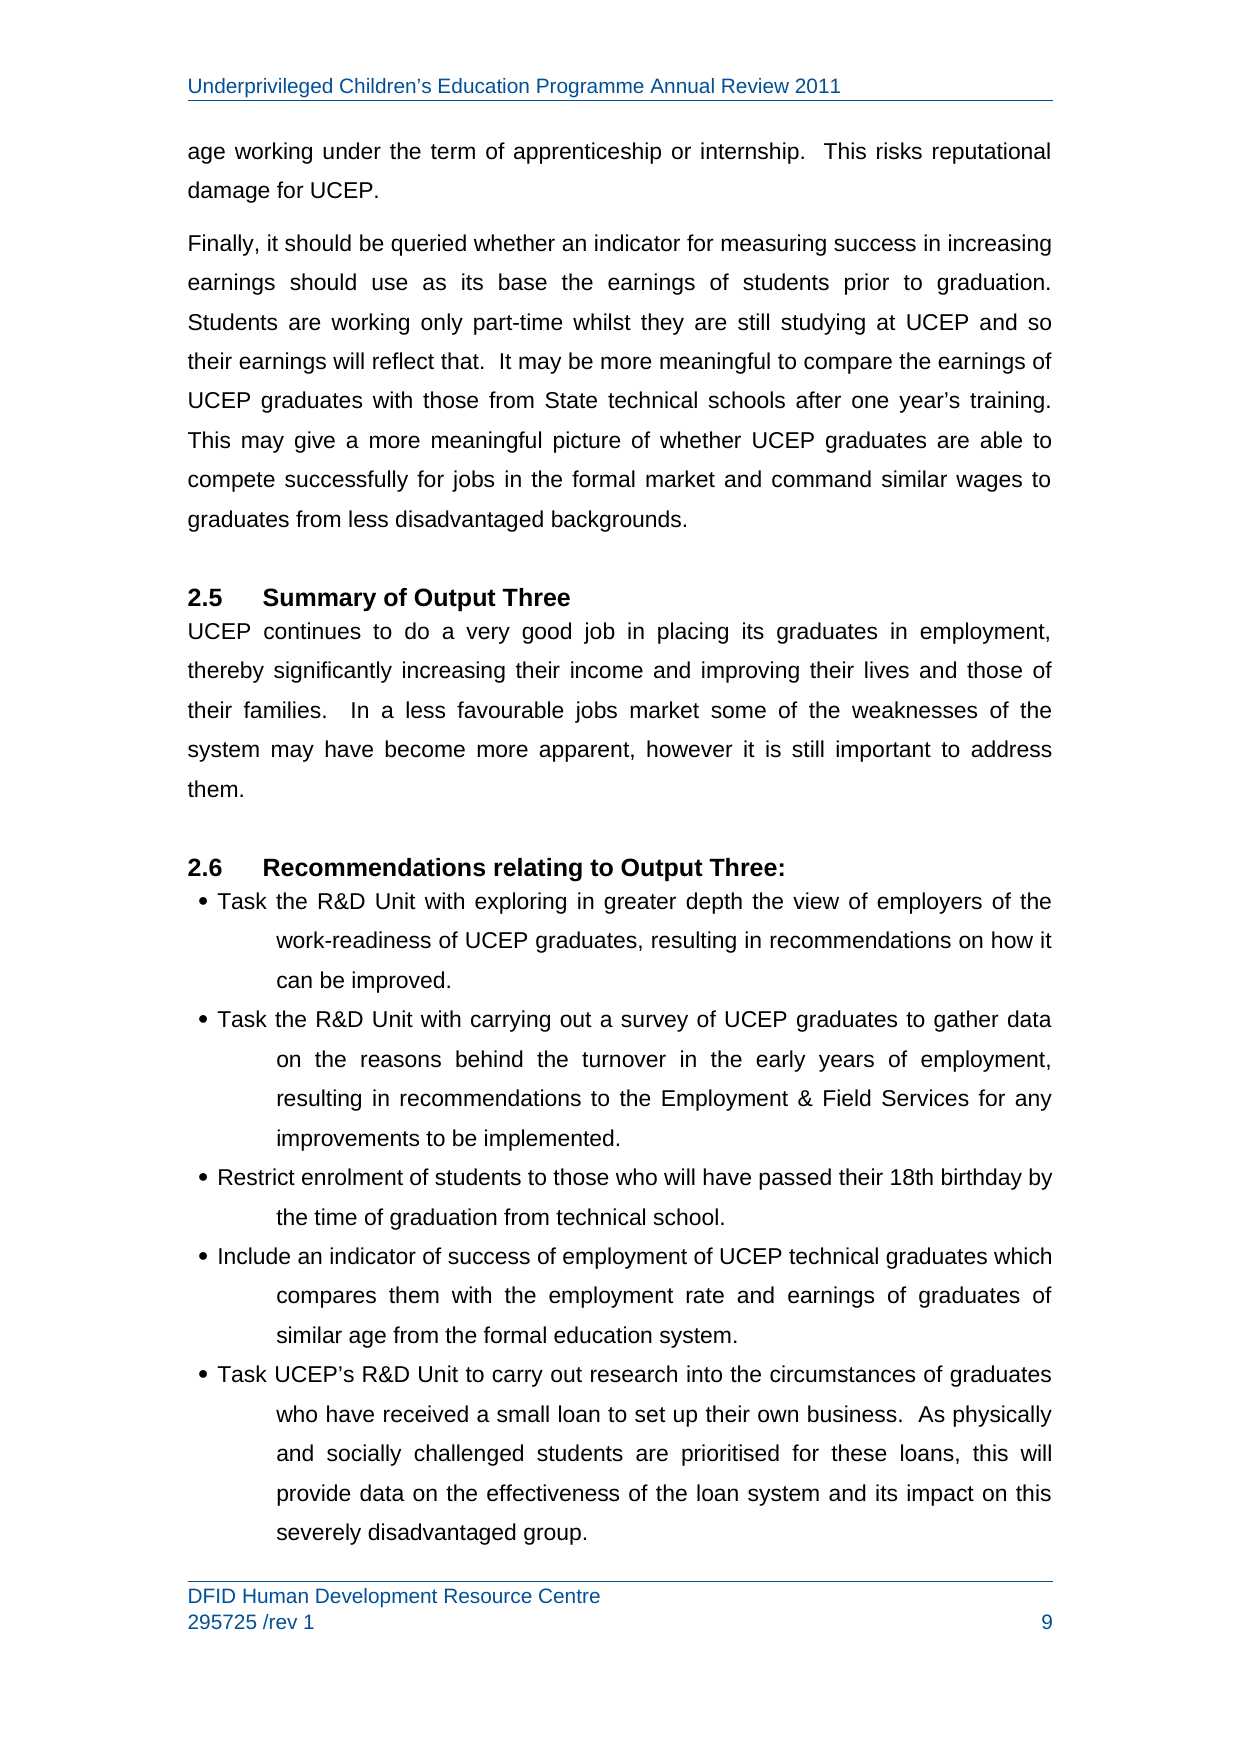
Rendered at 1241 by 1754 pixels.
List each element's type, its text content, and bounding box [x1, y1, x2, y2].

text Finally, it should be queried whether an indicator for measuring success in increasing earnings should use as its base the earnings of students prior to graduation. Students are working only part-time whilst they are still studying at UCEP and so their earnings will reflect that. It may be more meaningful to compare the earnings of UCEP graduates with those from State technical schools after one year’s training. This may give a more meaningful picture of whether UCEP graduates are able to compete successfully for jobs in the formal market and command similar wages to graduates from less disadvantaged backgrounds. [187, 229, 1053, 532]
subtitle Recommendations relating to Output Three: [187, 853, 1053, 881]
text age working under the term of apprenticeship or internship. This risks reputational damage for UCEP. [187, 138, 1053, 204]
list Task UCEP’s R&D Unit to carry out research into the circumstances of graduates who have received a small loan to set up their own business. As physically and socially challenged students are prioritised for these loans, this will provide data on the effectiveness of the loan system and its impact on this severely disadvantaged group. [199, 1361, 1053, 1546]
text UCEP continues to do a very good job in placing its graduates in employment, thereby significantly increasing their income and improving their lives and those of their families. In a less favourable jobs market some of the weaknesses of the system may have become more apparent, however it is still important to address them. [187, 618, 1053, 802]
list Task the R&D Unit with exploring in greater depth the view of employers of the work-readiness of UCEP graduates, resulting in recommendations on how it can be improved. [199, 888, 1053, 993]
list Task the R&D Unit with carrying out a survey of UCEP graduates to gather data on the reasons behind the turnover in the early years of employment, resulting in recommendations to the Employment & Field Services for any improvements to be implemented. [199, 1006, 1053, 1151]
subtitle Summary of Output Three [187, 583, 1053, 612]
list Include an indicator of success of employment of UCEP technical graduates which compares them with the employment rate and earnings of graduates of similar age from the formal education system. [199, 1243, 1053, 1348]
list Restrict enrolment of students to those who will have passed their 18th birthday by the time of graduation from technical school. [199, 1164, 1053, 1230]
